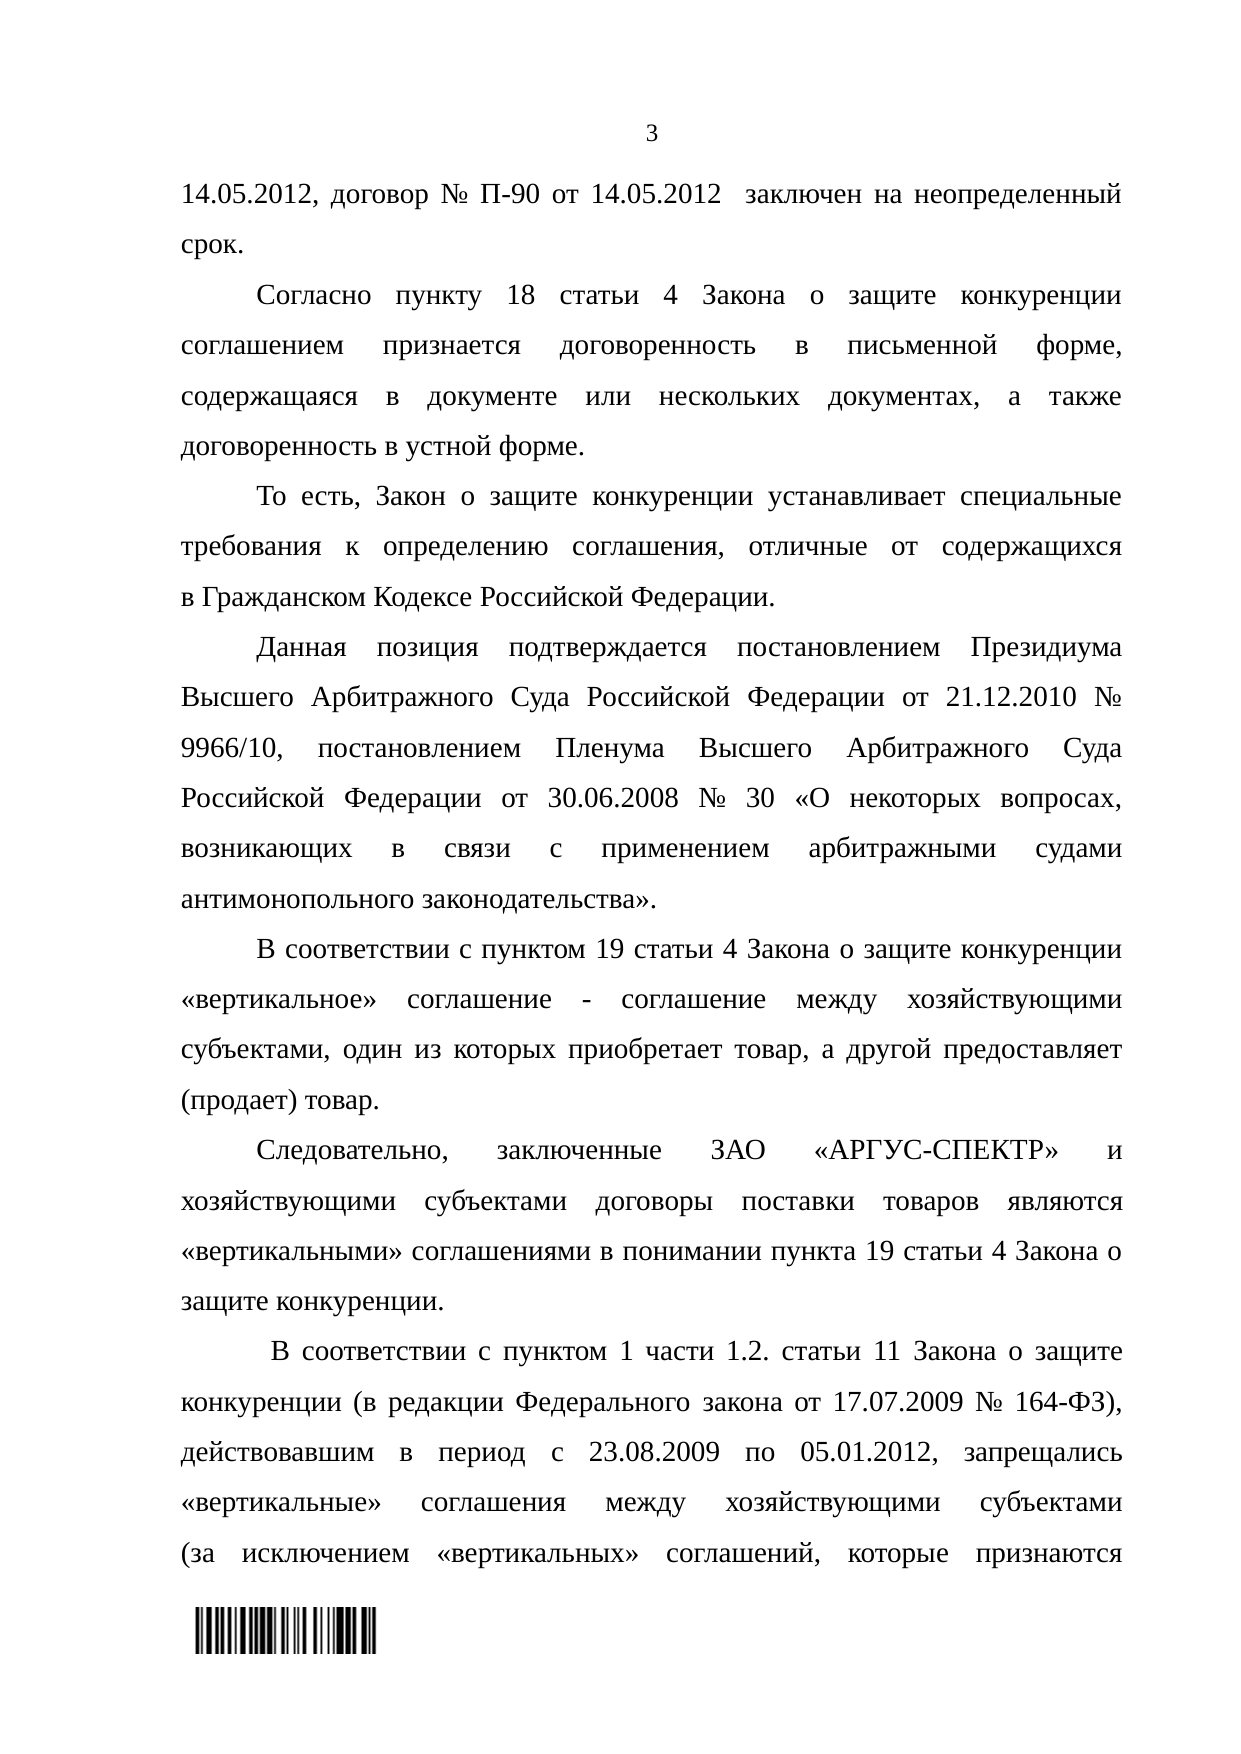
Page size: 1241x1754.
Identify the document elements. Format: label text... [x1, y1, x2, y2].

picture [180, 1607, 394, 1654]
text 14.05.2012, договор № П-90 от 14.05.2012 заключен на неопределенный срок. [181, 176, 1123, 260]
text В соответствии с пунктом 19 статьи 4 Закона о защите конкуренции «вертикальное» соглашение - соглашение между хозяйствующими субъектами, один из которых приобретает товар, а другой предоставляет (продает) товар. [181, 931, 1123, 1116]
text Следовательно, заключенные ЗАО «АРГУС-СПЕКТР» и хозяйствующими субъектами договоры поставки товаров являются «вертикальными» соглашениями в понимании пункта 19 статьи 4 Закона о защите конкуренции. [181, 1132, 1123, 1317]
text Согласно пункту 18 статьи 4 Закона о защите конкуренции соглашением признается договоренность в письменной форме, содержащаяся в документе или нескольких документах, а также договоренность в устной форме. [181, 277, 1123, 461]
text Данная позиция подтверждается постановлением Президиума Высшего Арбитражного Суда Российской Федерации от 21.12.2010 № 9966/10, постановлением Пленума Высшего Арбитражного Суда Российской Федерации от 30.06.2008 № 30 «О некоторых вопросах, возникающих в связи с применением арбитражными судами антимонопольного законодательства». [181, 629, 1123, 914]
text В соответствии с пунктом 1 части 1.2. статьи 11 Закона о защите конкуренции (в редакции Федерального закона от 17.07.2009 № 164-ФЗ), действовавшим в период с 23.08.2009 по 05.01.2012, запрещались «вертикальные» соглашения между хозяйствующими субъектами (за исключением «вертикальных» соглашений, которые признаются [181, 1333, 1123, 1568]
text То есть, Закон о защите конкуренции устанавливает специальные требования к определению соглашения, отличные от содержащихся в Гражданском Кодексе Российской Федерации. [181, 478, 1123, 612]
